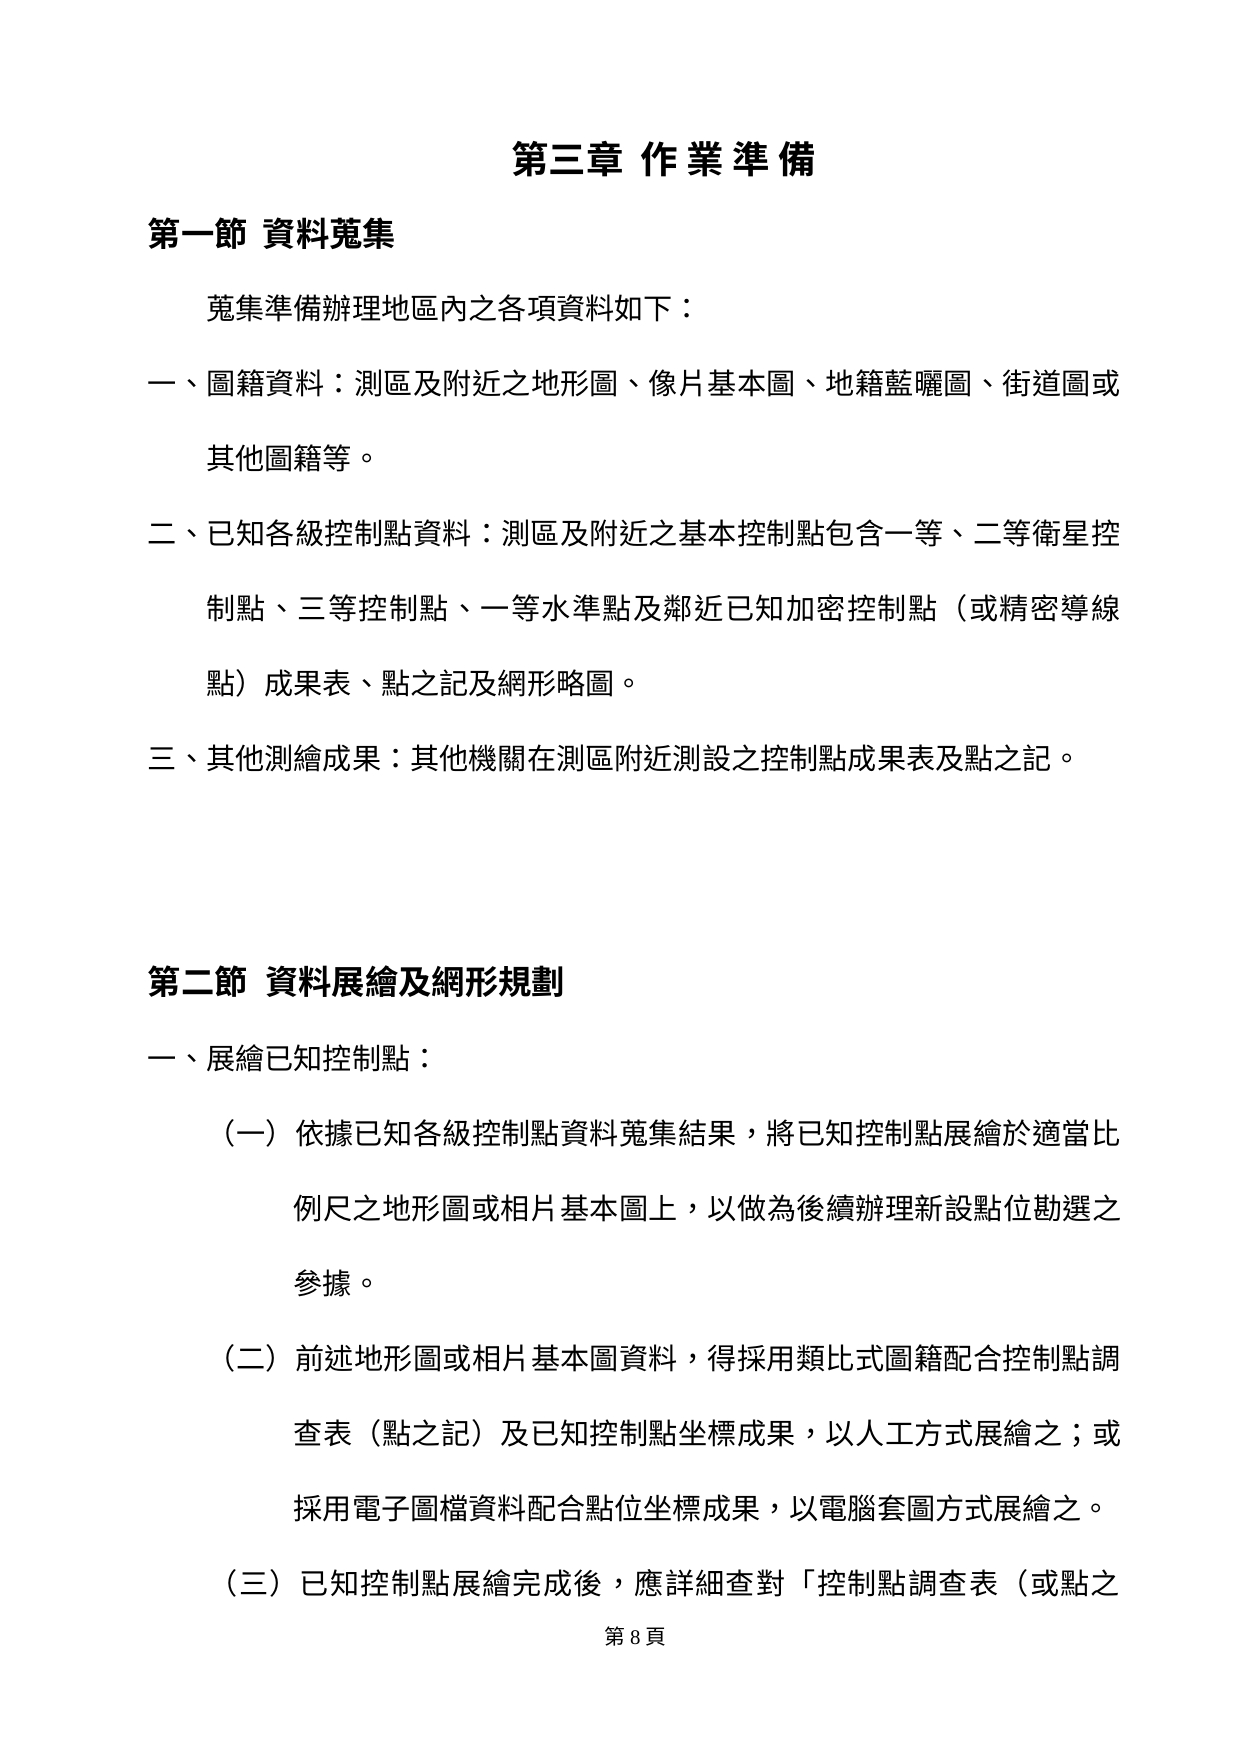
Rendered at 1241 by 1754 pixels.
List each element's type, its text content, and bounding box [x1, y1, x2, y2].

text 一、展繪已知控制點： [148, 1019, 1122, 1094]
subtitle 第一節 資料蒐集 [148, 194, 1122, 269]
text 三、其他測繪成果：其他機關在測區附近測設之控制點成果表及點之記。 [148, 719, 1122, 794]
subtitle 第二節 資料展繪及網形規劃 [148, 944, 1122, 1019]
text （一）依據已知各級控制點資料蒐集結果，將已知控制點展繪於適當比例尺之地形圖或相片基本圖上，以做為後續辦理新設點位勘選之參據。 [148, 1094, 1122, 1319]
text 二、已知各級控制點資料：測區及附近之基本控制點包含一等、二等衛星控制點、三等控制點、一等水準點及鄰近已知加密控制點（或精密導線點）成果表、點之記及網形略圖。 [148, 494, 1122, 719]
text （二）前述地形圖或相片基本圖資料，得採用類比式圖籍配合控制點調查表（點之記）及已知控制點坐標成果，以人工方式展繪之；或採用電子圖檔資料配合點位坐標成果，以電腦套圖方式展繪之。 [148, 1319, 1122, 1544]
text 蒐集準備辦理地區內之各項資料如下： [148, 269, 1122, 344]
subtitle 第三章 作 業 準 備 [148, 119, 1122, 194]
text 一、圖籍資料：測區及附近之地形圖、像片基本圖、地籍藍曬圖、街道圖或其他圖籍等。 [148, 344, 1122, 494]
text （三）已知控制點展繪完成後，應詳細查對「控制點調查表（或點之 [148, 1544, 1122, 1619]
